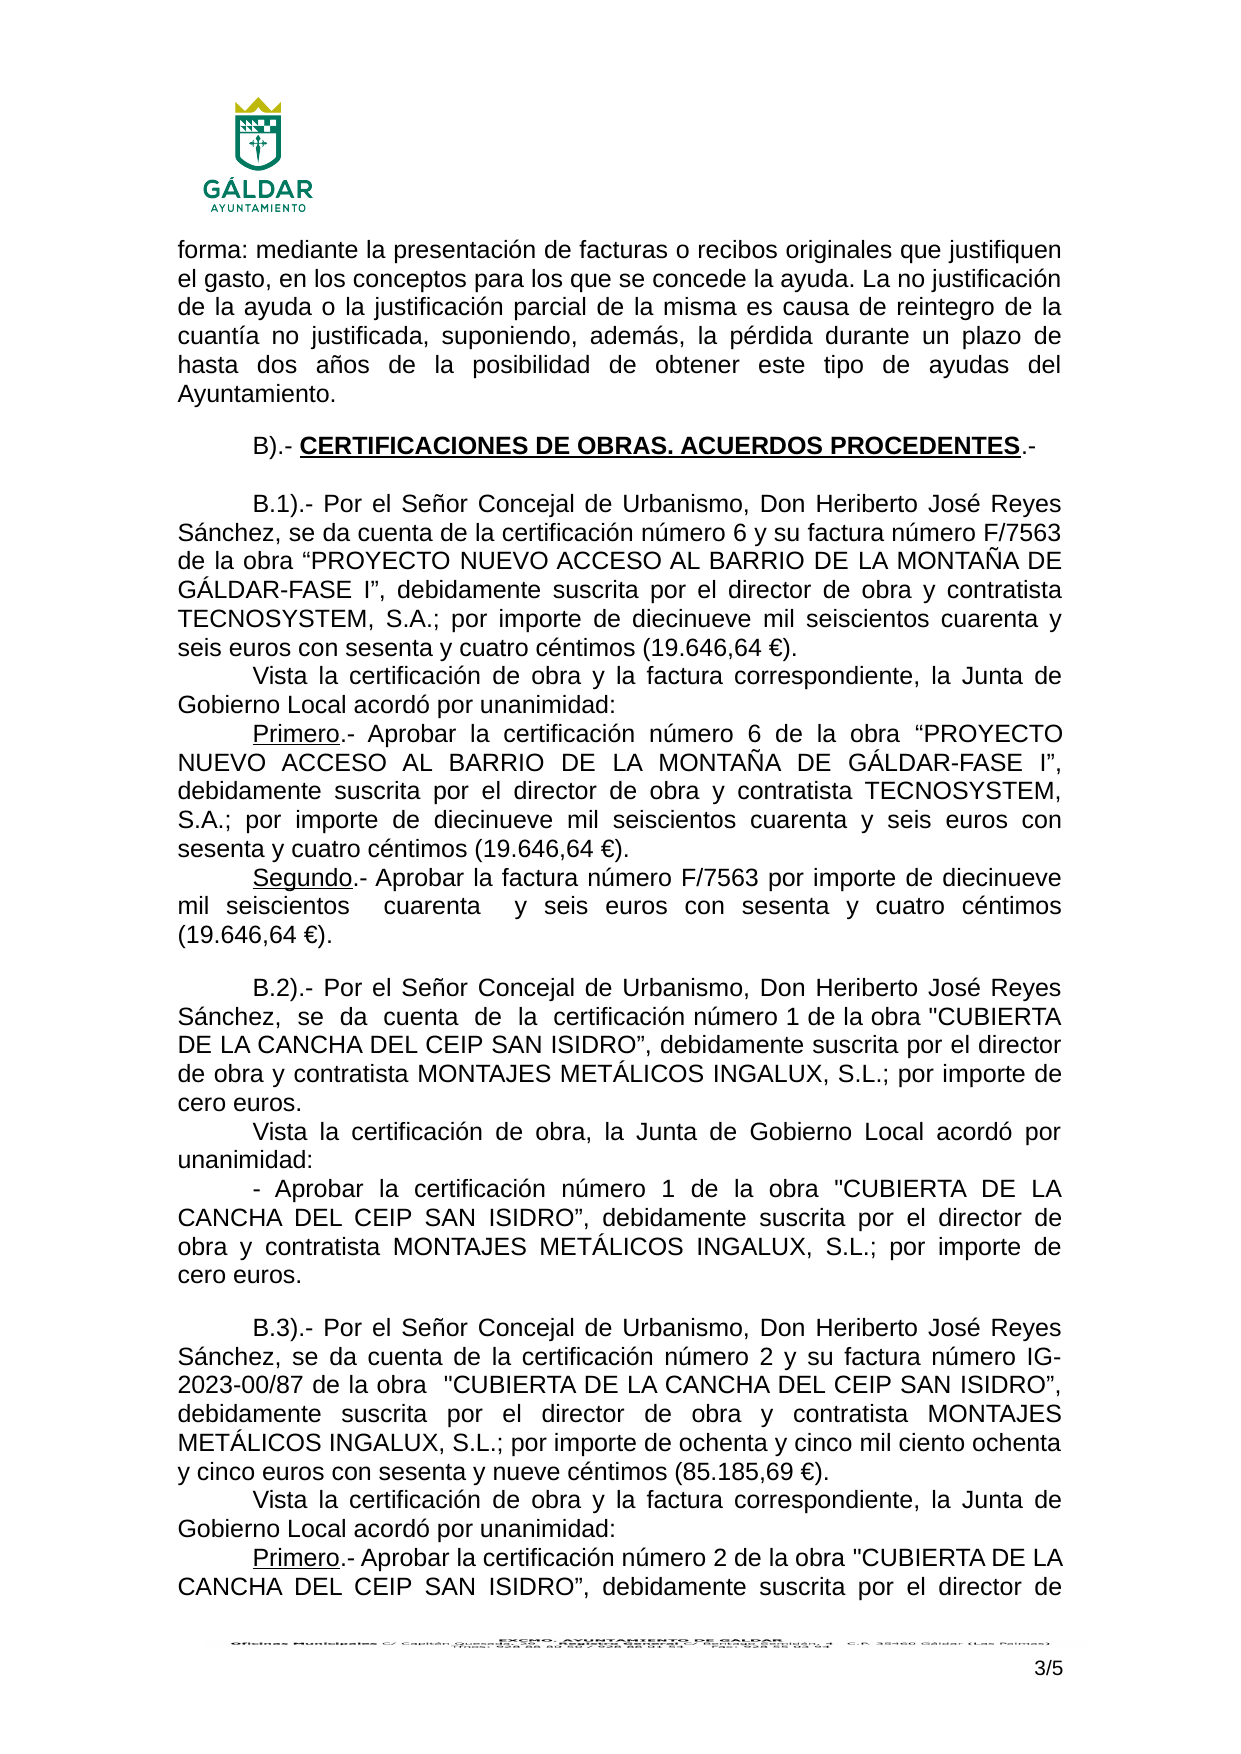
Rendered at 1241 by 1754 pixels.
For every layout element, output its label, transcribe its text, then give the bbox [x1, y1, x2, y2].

text B.1).- Por el Señor Concejal de Urbanismo, Don Heriberto José Reyes Sánchez, se da cuenta de la certificación número 6 y su factura número F/7563 de la obra “PROYECTO NUEVO ACCESO AL BARRIO DE LA MONTAÑA DE GÁLDAR-FASE I”, debidamente suscrita por el director de obra y contratista TECNOSYSTEM, S.A.; por importe de diecinueve mil seiscientos cuarenta y seis euros con sesenta y cuatro céntimos (19.646,64 €). [177, 489, 1063, 661]
text B.3).- Por el Señor Concejal de Urbanismo, Don Heriberto José Reyes Sánchez, se da cuenta de la certificación número 2 y su factura número IG-2023-00/87 de la obra "CUBIERTA DE LA CANCHA DEL CEIP SAN ISIDRO”, debidamente suscrita por el director de obra y contratista MONTAJES METÁLICOS INGALUX, S.L.; por importe de ochenta y cinco mil ciento ochenta y cinco euros con sesenta y nueve céntimos (85.185,69 €). [177, 1313, 1063, 1485]
text Segundo.- Aprobar la factura número F/7563 por importe de diecinueve mil seiscientos cuarenta y seis euros con sesenta y cuatro céntimos (19.646,64 €). [177, 862, 1063, 949]
picture [235, 1639, 1058, 1648]
text Primero.- Aprobar la certificación número 2 de la obra "CUBIERTA DE LA CANCHA DEL CEIP SAN ISIDRO”, debidamente suscrita por el director de [177, 1543, 1063, 1600]
text Vista la certificación de obra y la factura correspondiente, la Junta de Gobierno Local acordó por unanimidad: [177, 661, 1063, 719]
text B).- CERTIFICACIONES DE OBRAS. ACUERDOS PROCEDENTES.- [177, 431, 1063, 460]
text - Aprobar la certificación número 1 de la obra "CUBIERTA DE LA CANCHA DEL CEIP SAN ISIDRO”, debidamente suscrita por el director de obra y contratista MONTAJES METÁLICOS INGALUX, S.L.; por importe de cero euros. [177, 1174, 1063, 1289]
text Vista la certificación de obra, la Junta de Gobierno Local acordó por unanimidad: [177, 1116, 1063, 1174]
text Primero.- Aprobar la certificación número 6 de la obra “PROYECTO NUEVO ACCESO AL BARRIO DE LA MONTAÑA DE GÁLDAR-FASE I”, debidamente suscrita por el director de obra y contratista TECNOSYSTEM, S.A.; por importe de diecinueve mil seiscientos cuarenta y seis euros con sesenta y cuatro céntimos (19.646,64 €). [177, 719, 1063, 862]
picture [184, 73, 331, 235]
text B.2).- Por el Señor Concejal de Urbanismo, Don Heriberto José Reyes Sánchez, se da cuenta de la certificación número 1 de la obra "CUBIERTA DE LA CANCHA DEL CEIP SAN ISIDRO”, debidamente suscrita por el director de obra y contratista MONTAJES METÁLICOS INGALUX, S.L.; por importe de cero euros. [177, 973, 1063, 1116]
text forma: mediante la presentación de facturas o recibos originales que justifiquen el gasto, en los conceptos para los que se concede la ayuda. La no justificación de la ayuda o la justificación parcial de la misma es causa de reintegro de la cuantía no justificada, suponiendo, además, la pérdida durante un plazo de hasta dos años de la posibilidad de obtener este tipo de ayudas del Ayuntamiento. [177, 235, 1063, 407]
text Vista la certificación de obra y la factura correspondiente, la Junta de Gobierno Local acordó por unanimidad: [177, 1485, 1063, 1543]
